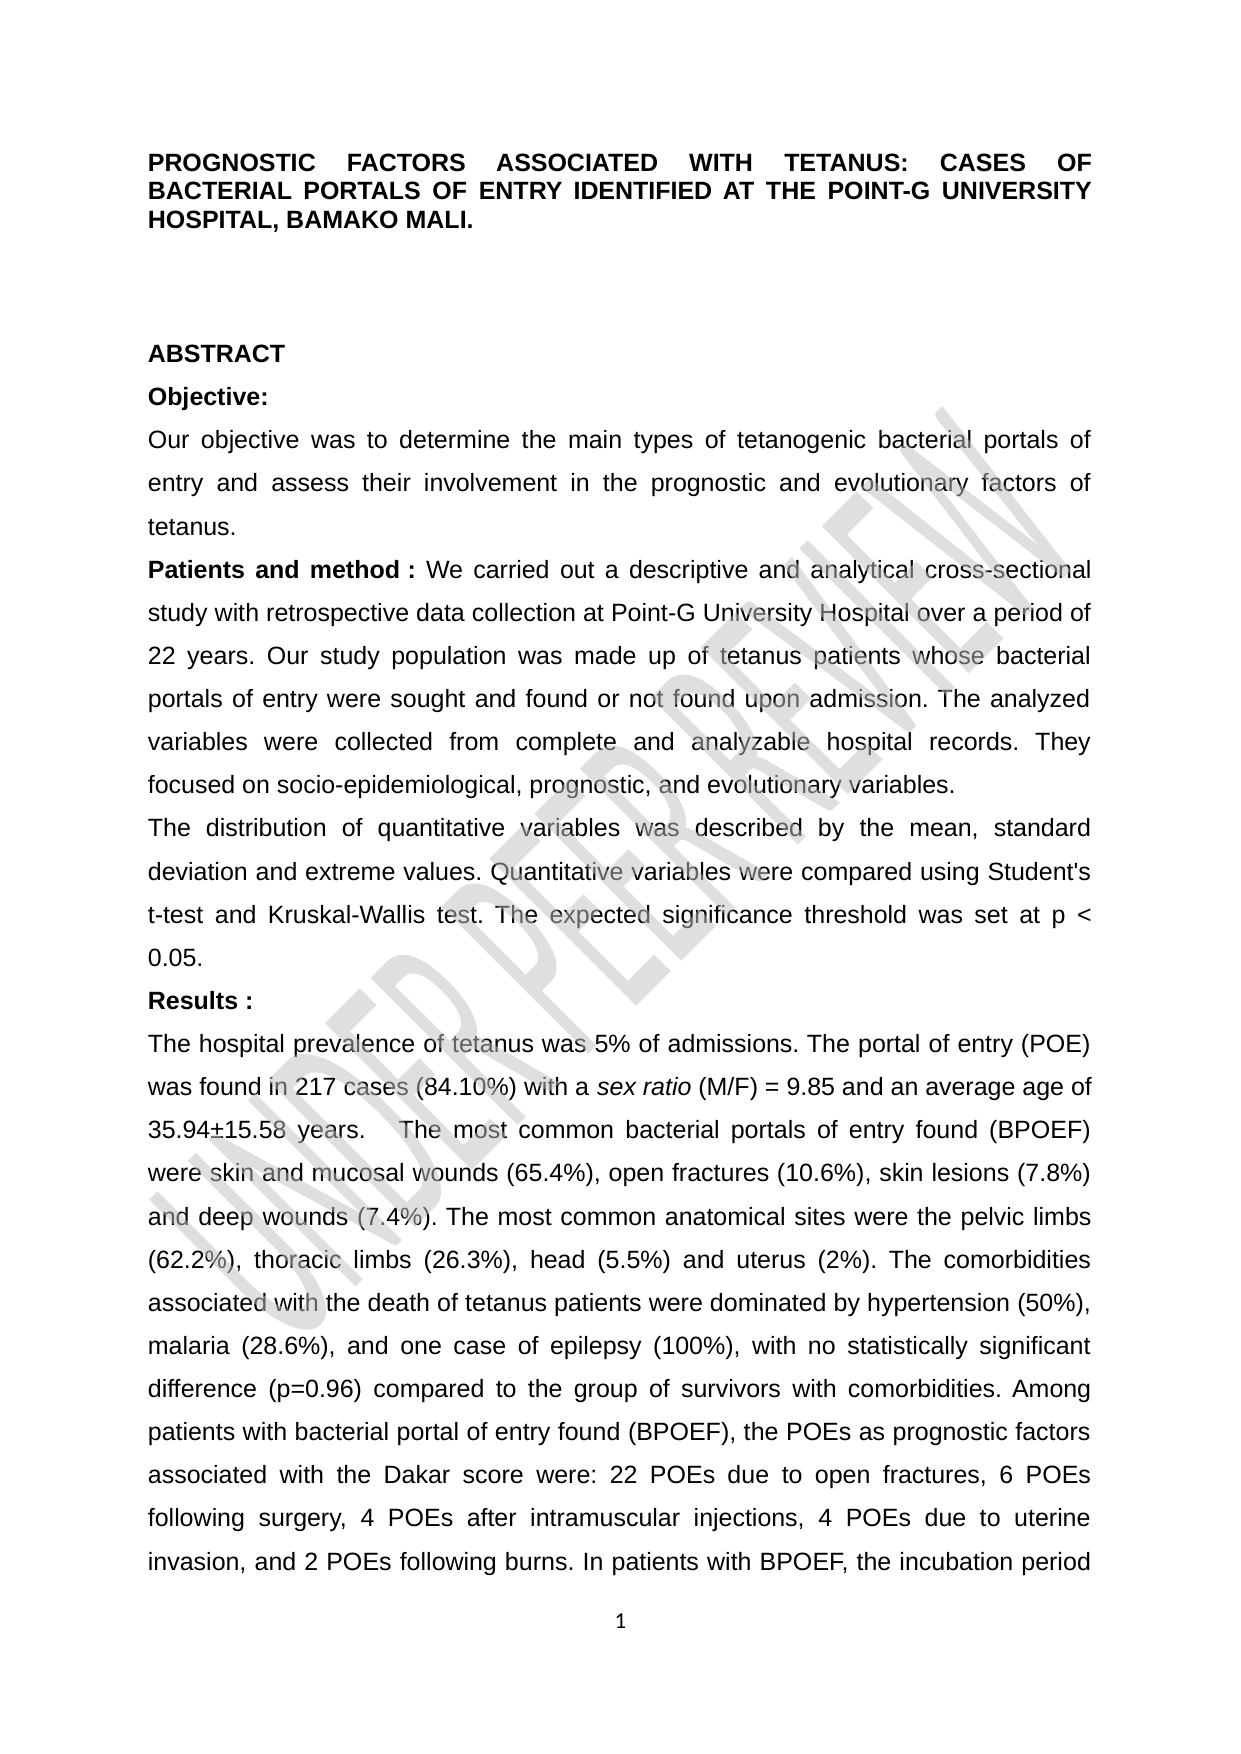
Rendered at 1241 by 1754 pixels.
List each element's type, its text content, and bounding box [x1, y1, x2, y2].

text [543, 986, 1093, 1015]
text Our objective was to determine the main types of tetanogenic bacterial portals of entry and assess their involvement in the prognostic and evolutionary factors of tetanus. [148, 425, 1031, 540]
text [396, 986, 458, 1015]
text Our objective was to determine the main types of tetanogenic bacterial portals of entry and assess their involvement in the prognostic and evolutionary factors of tetanus. [958, 425, 1093, 540]
text Objective: [148, 382, 1093, 411]
text The hospital prevalence of tetanus was 5% of admissions. The portal of entry (POE) was found in 217 cases (84.10%) with a sex ratio (M/F) = 9.85 and an average age of 35.94±15.58 years. The most common bacterial portals of entry found (BPOEF) were skin and mucosal wounds (65.4%), open fractures (10.6%), skin lesions (7.8%) and deep wounds (7.4%). The most common anatomical sites were the pelvic limbs (62.2%), thoracic limbs (26.3%), head (5.5%) and uterus (2%). The comorbidities associated with the death of tetanus patients were dominated by hypertension (50%), malaria (28.6%), and one case of epilepsy (100%), with no statistically significant difference (p=0.96) compared to the group of survivors with comorbidities. Among patients with bacterial portal of entry found (BPOEF), the POEs as prognostic factors associated with the Dakar score were: 22 POEs due to open fractures, 6 POEs following surgery, 4 POEs after intramuscular injections, 4 POEs due to uterine invasion, and 2 POEs following burns. In patients with BPOEF, the incubation period [148, 1029, 1093, 1575]
text [454, 986, 548, 1015]
text Patients and method : We carried out a descriptive and analytical cross-sectional study with retrospective data collection at Point-G University Hospital over a period of 22 years. Our study population was made up of tetanus patients whose bacterial portals of entry were sought and found or not found upon admission. The analyzed variables were collected from complete and analyzable hospital records. They focused on socio-epidemiological, prognostic, and evolutionary variables. [148, 555, 1093, 799]
text Results : [148, 986, 406, 1015]
text The distribution of quantitative variables was described by the mean, standard deviation and extreme values. Quantitative variables were compared using Student's t-test and Kruskal-Wallis test. The expected significance threshold was set at p < 0.05. [148, 813, 1093, 972]
text PROGNOSTIC FACTORS ASSOCIATED WITH TETANUS: CASES OF BACTERIAL PORTALS OF ENTRY IDENTIFIED AT THE POINT-G UNIVERSITY HOSPITAL, BAMAKO MALI. [148, 148, 1093, 234]
text ABSTRACT [148, 339, 1093, 368]
text Our objective was to determine the main types of tetanogenic bacterial portals of entry and assess their involvement in the prognostic and evolutionary factors of tetanus. [944, 488, 1012, 540]
